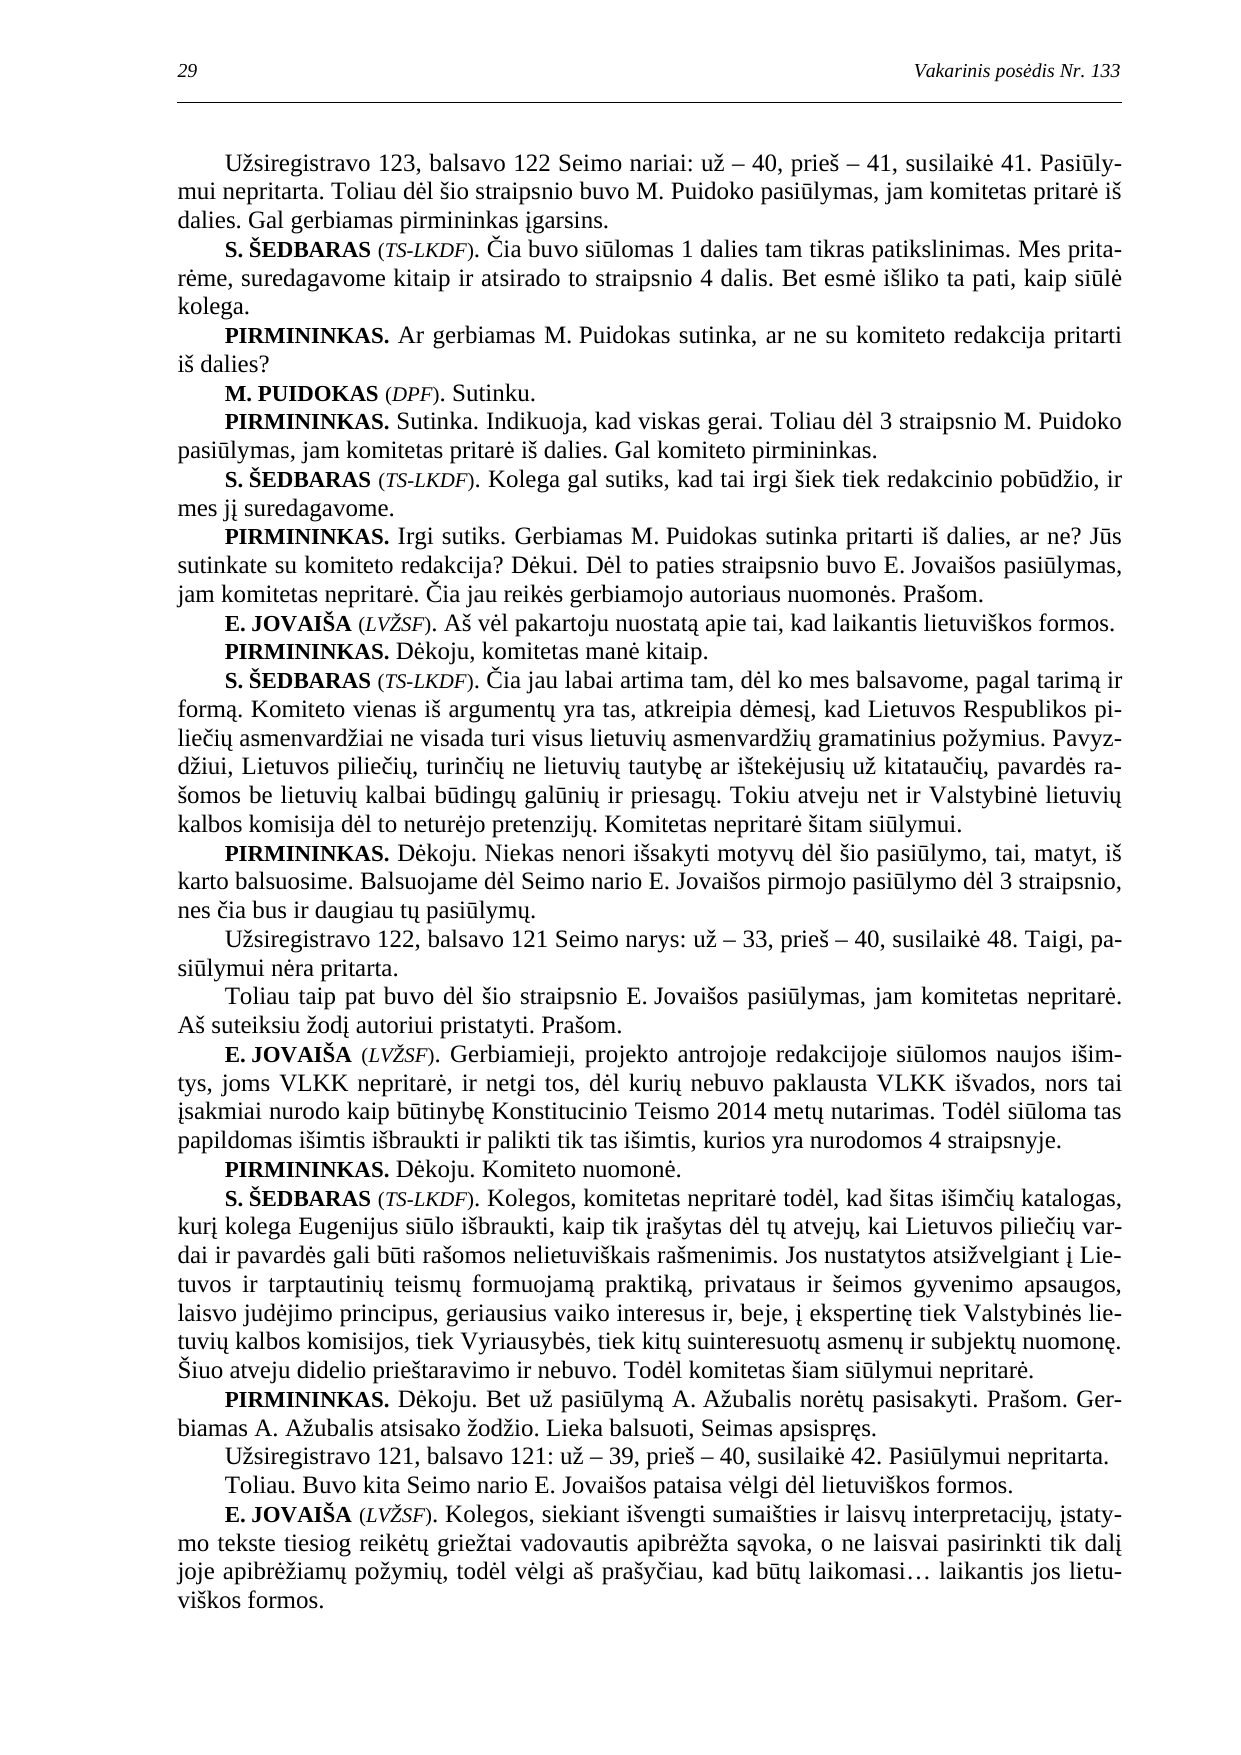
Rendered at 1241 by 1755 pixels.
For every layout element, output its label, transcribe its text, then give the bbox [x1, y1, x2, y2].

text To­liau. Bu­vo ki­ta Sei­mo na­rio E. Jo­vai­šos pa­tai­sa vėl­gi dėl lie­tu­viš­kos for­mos. [177, 1470, 1122, 1499]
text Už­si­re­gist­ra­vo 123, bal­sa­vo 122 Sei­mo na­riai: už – 40, prieš – 41, su­si­lai­kė 41. Pa­siū­ly­mui ne­pri­tar­ta. To­liau dėl šio straips­nio bu­vo M. Pui­do­ko pa­siū­ly­mas, jam ko­mi­te­tas pri­ta­rė iš da­lies. Gal ger­bia­mas pir­mi­nin­kas įgar­sins. [177, 148, 1122, 234]
text PIRMININKAS. Dė­ko­ju. Nie­kas ne­no­ri iš­sa­ky­ti mo­ty­vų dėl šio pa­siū­ly­mo, tai, ma­tyt, iš kar­to bal­suo­si­me. Bal­suo­ja­me dėl Sei­mo na­rio E. Jo­vai­šos pir­mo­jo pa­siū­ly­mo dėl 3 straips­nio, nes čia bus ir dau­giau tų pa­siū­ly­mų. [177, 838, 1122, 924]
text Už­si­re­gist­ra­vo 122, bal­sa­vo 121 Sei­mo na­rys: už – 33, prieš – 40, su­si­lai­kė 48. Tai­gi, pa­siū­ly­mui nė­ra pri­tar­ta. [177, 924, 1122, 981]
text S. ŠEDBARAS (TS-LKDF). Ko­le­gos, ko­mi­te­tas ne­pri­ta­rė to­dėl, kad ši­tas iš­im­čių ka­ta­lo­gas, ku­rį ko­le­ga Eu­ge­ni­jus siū­lo iš­brauk­ti, kaip tik įra­šy­tas dėl tų at­ve­jų, kai Lie­tu­vos pi­lie­čių var­dai ir pa­var­dės ga­li bū­ti ra­šo­mos nelie­tu­viš­kais raš­me­ni­mis. Jos nu­sta­ty­tos at­si­žvel­giant į Lie­tu­vos ir tarp­tau­ti­nių teis­mų for­muo­ja­mą prak­ti­ką, pri­va­taus ir šei­mos gy­ve­ni­mo ap­sau­gos, lais­vo ju­dė­ji­mo prin­ci­pus, ge­riau­sius vai­ko in­te­re­sus ir, be­je, į eks­per­ti­nę tiek Vals­ty­bi­nės lie­tu­vių kal­bos ko­mi­si­jos, tiek Vy­riau­sy­bės, tiek ki­tų su­in­te­re­suo­tų as­me­nų ir sub­jek­tų nuo­mo­nę. Šiuo atveju di­de­lio prieš­ta­ra­vi­mo ir ne­bu­vo. To­dėl ko­mi­te­tas šiam siū­ly­mui ne­pri­ta­rė. [177, 1183, 1122, 1384]
text PIRMININKAS. Dė­ko­ju, ko­mi­te­tas ma­nė ki­taip. [177, 636, 1122, 665]
text S. ŠEDBARAS (TS-LKDF). Čia bu­vo siū­lo­mas 1 da­lies tam tik­ras pa­tiks­li­ni­mas. Mes pri­ta­rė­me, su­re­da­ga­vo­me ki­taip ir at­si­ra­do to straips­nio 4 da­lis. Bet es­mė iš­li­ko ta pa­ti, kaip siū­lė ko­le­ga. [177, 234, 1122, 320]
text PIRMININKAS. Ar ger­bia­mas M. Pui­do­kas su­tin­ka, ar ne su ko­mi­te­to re­dak­ci­ja pri­tar­ti iš da­lies? [177, 320, 1122, 378]
text M. PUIDOKAS (DPF). Su­tin­ku. [177, 378, 1122, 406]
text S. ŠEDBARAS (TS-LKDF). Ko­le­ga gal su­tiks, kad tai ir­gi šiek tiek re­dak­ci­nio po­bū­džio, ir mes jį su­re­da­ga­vo­me. [177, 464, 1122, 521]
text E. JOVAIŠA (LVŽSF). Ko­le­gos, sie­kiant iš­veng­ti su­maiš­ties ir lais­vų in­ter­pre­ta­ci­jų, įsta­ty­mo teks­te tie­siog rei­kė­tų griež­tai va­do­vau­tis api­brėž­ta są­vo­ka, o ne lais­vai pa­si­rink­ti tik da­lį jo­je api­brė­žia­mų po­žy­mių, to­dėl vėl­gi aš pra­šy­čiau, kad bū­tų lai­ko­ma­si… lai­kan­tis jos lie­tu­viš­kos for­mos. [177, 1499, 1122, 1614]
text PIRMININKAS. Su­tin­ka. In­di­kuo­ja, kad vis­kas ge­rai. To­liau dėl 3 straips­nio M. Pui­do­ko pa­siū­ly­mas, jam ko­mi­te­tas pri­ta­rė iš da­lies. Gal ko­mi­te­to pir­mi­nin­kas. [177, 406, 1122, 464]
text PIRMININKAS. Ir­gi su­tiks. Ger­bia­mas M. Pui­do­kas su­tin­ka pri­tar­ti iš da­lies, ar ne? Jūs su­tin­ka­te su ko­mi­te­to re­dak­ci­ja? Dė­kui. Dėl to pa­ties straips­nio bu­vo E. Jo­vai­šos pa­siū­ly­mas, jam ko­mi­te­tas ne­pri­ta­rė. Čia jau rei­kės ger­bia­mo­jo au­to­riaus nuo­mo­nės. Pra­šom. [177, 521, 1122, 608]
text Už­si­re­gist­ra­vo 121, bal­sa­vo 121: už – 39, prieš – 40, su­si­lai­kė 42. Pa­siū­ly­mui ne­pri­tar­ta. [177, 1441, 1122, 1470]
text E. JOVAIŠA (LVŽSF). Ger­bia­mie­ji, pro­jek­to ant­ro­jo­je re­dak­ci­jo­je siū­lo­mos nau­jos iš­im­tys, joms VLKK ne­pri­ta­rė, ir net­gi tos, dėl ku­rių ne­bu­vo pa­klaus­ta VLKK iš­va­dos, nors tai įsak­miai nu­ro­do kaip bū­ti­ny­bę Kon­sti­tu­ci­nio Teis­mo 2014 me­tų nu­ta­ri­mas. To­dėl siū­lo­ma tas pa­pil­do­mas iš­im­tis iš­brauk­ti ir pa­lik­ti tik tas iš­im­tis, ku­rios yra nu­ro­do­mos 4 straips­ny­je. [177, 1039, 1122, 1154]
text To­liau taip pat bu­vo dėl šio straips­nio E. Jo­vai­šos pa­siū­ly­mas, jam ko­mi­te­tas ne­pri­ta­rė. Aš su­teik­siu žo­dį au­to­riui pri­sta­ty­ti. Pra­šom. [177, 981, 1122, 1039]
text PIRMININKAS. Dė­ko­ju. Ko­mi­te­to nuo­mo­nė. [177, 1154, 1122, 1183]
text PIRMININKAS. Dė­ko­ju. Bet už pa­siū­ly­mą A. Ažu­ba­lis no­rė­tų pa­si­sa­ky­ti. Pra­šom. Ger­bia­mas A. Ažu­ba­lis at­si­sa­ko žo­džio. Lie­ka bal­suo­ti, Sei­mas ap­si­spręs. [177, 1384, 1122, 1441]
text E. JOVAIŠA (LVŽSF). Aš vėl pa­kar­to­ju nuo­sta­tą apie tai, kad lai­kan­tis lie­tu­viš­kos for­mos. [177, 608, 1122, 636]
text S. ŠEDBARAS (TS-LKDF). Čia jau la­bai ar­ti­ma tam, dėl ko mes bal­sa­vo­me, pa­gal ta­ri­mą ir for­mą. Ko­mi­te­to vie­nas iš ar­gu­men­tų yra tas, at­krei­pia dė­me­sį, kad Lie­tu­vos Res­pub­li­kos pi­lie­čių as­men­var­džiai ne vi­sa­da tu­ri vi­sus lie­tu­vių as­men­var­džių gra­ma­ti­nius po­žy­mius. Pa­vyz­džiui, Lie­tu­vos pi­lie­čių, tu­rin­čių ne lie­tu­vių tau­ty­bę ar iš­te­kė­ju­sių už ki­ta­tau­čių, pa­var­dės ra­šo­mos be lie­tu­vių kal­bai bū­din­gų ga­lū­nių ir prie­sa­gų. To­kiu at­ve­ju net ir Vals­ty­bi­nė lie­tu­vių kal­bos ko­mi­si­ja dėl to ne­tu­rė­jo pre­ten­zi­jų. Ko­mi­te­tas ne­pri­ta­rė ši­tam siū­ly­mui. [177, 665, 1122, 838]
